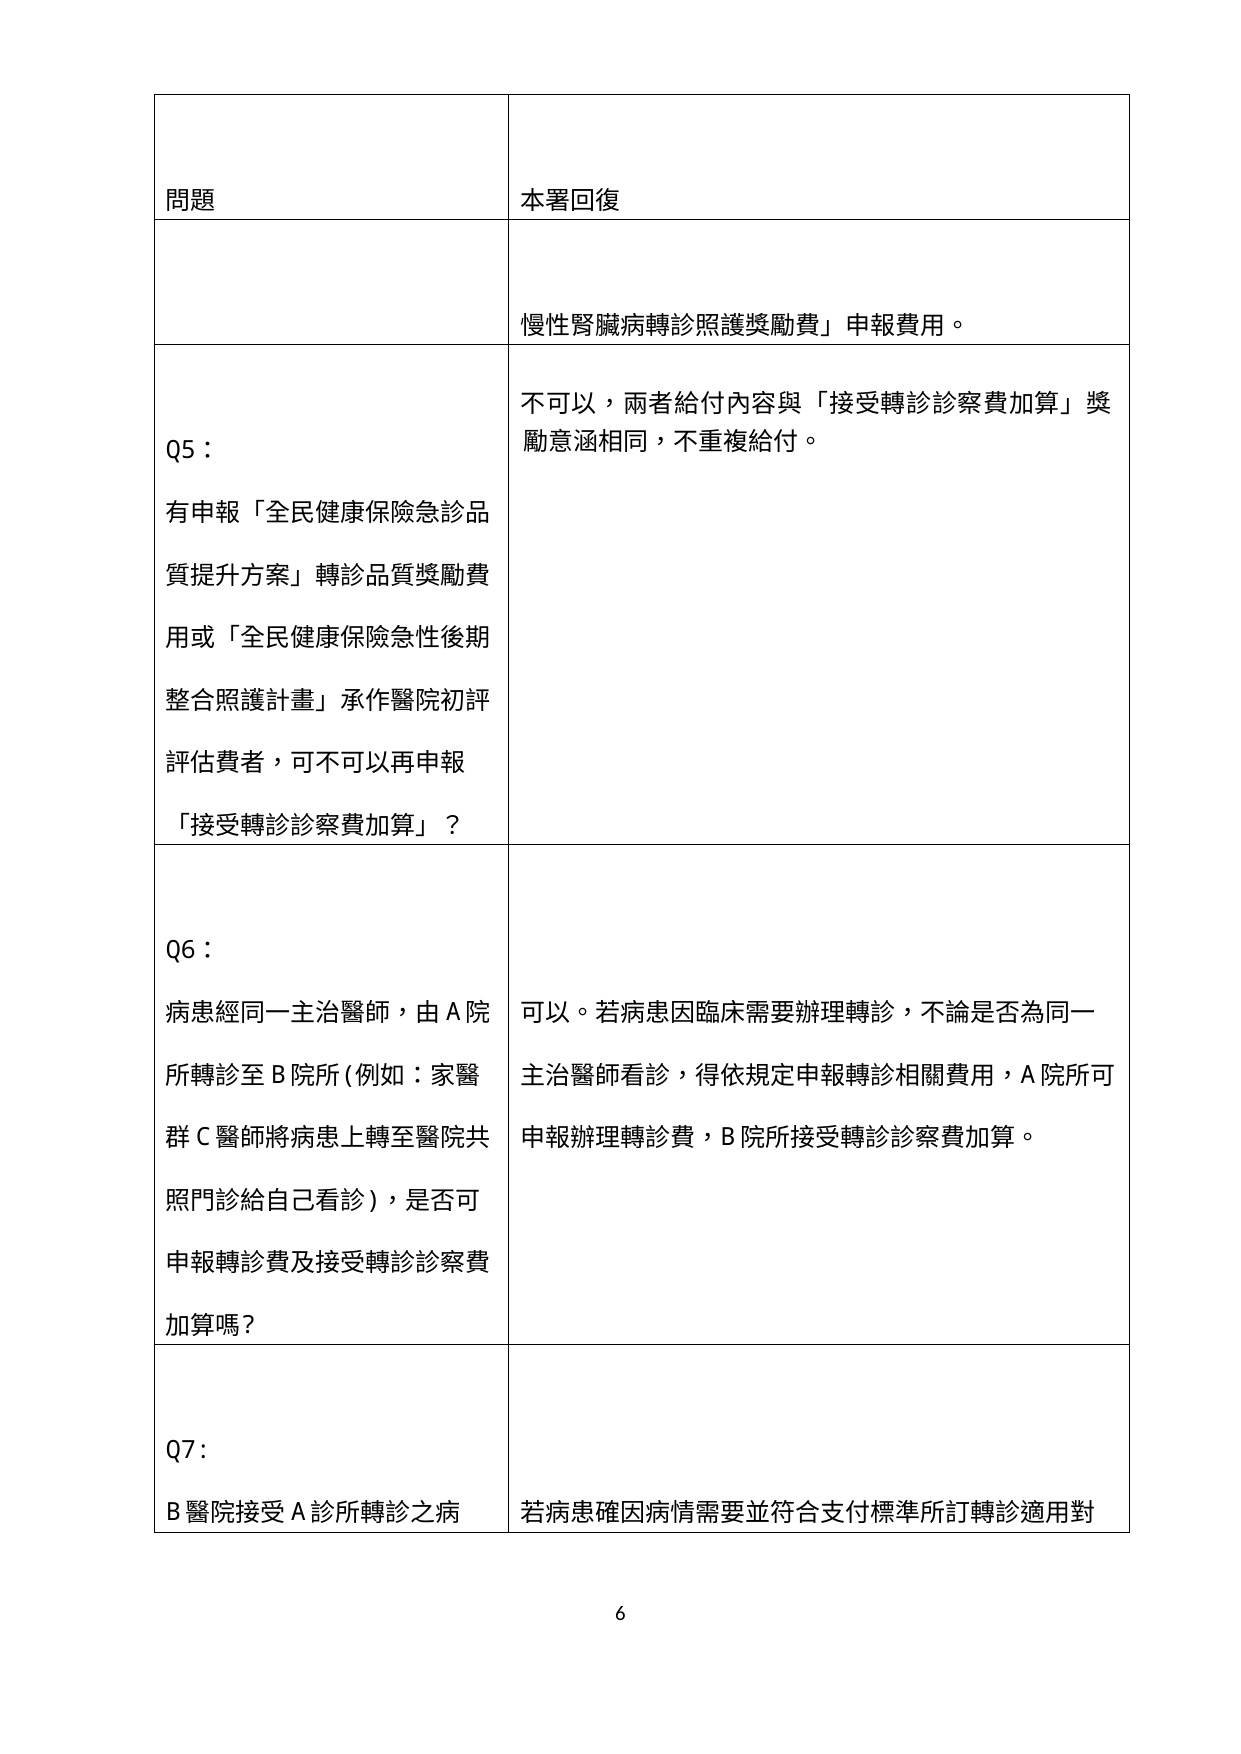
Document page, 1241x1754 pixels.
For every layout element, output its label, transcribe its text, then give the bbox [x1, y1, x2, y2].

table_header 問題 [155, 95, 508, 219]
table_cell [155, 220, 508, 344]
table_cell 慢性腎臟病轉診照護獎勵費」申報費用。 [509, 220, 1129, 344]
table_cell 若病患確因病情需要並符合支付標準所訂轉診適用對 [509, 1345, 1129, 1532]
table_header 本署回復 [509, 95, 1129, 219]
table_cell 不可以，兩者給付內容與「接受轉診診察費加算」獎勵意涵相同，不重複給付。 [509, 345, 1129, 844]
table_cell 可以。若病患因臨床需要辦理轉診，不論是否為同一主治醫師看診，得依規定申報轉診相關費用，A院所可申報辦理轉診費，B院所接受轉診診察費加算。 [509, 845, 1129, 1344]
table_cell Q7: B醫院接受A診所轉診之病 [155, 1345, 508, 1532]
table_cell Q5： 有申報「全民健康保險急診品質提升方案」轉診品質獎勵費用或「全民健康保險急性後期整合照護計畫」承作醫院初評評估費者，可不可以再申報「接受轉診診察費加算」？ [155, 345, 508, 844]
table_cell Q6： 病患經同一主治醫師，由A院所轉診至B院所(例如：家醫群C醫師將病患上轉至醫院共照門診給自己看診)，是否可申報轉診費及接受轉診診察費加算嗎? [155, 845, 508, 1344]
